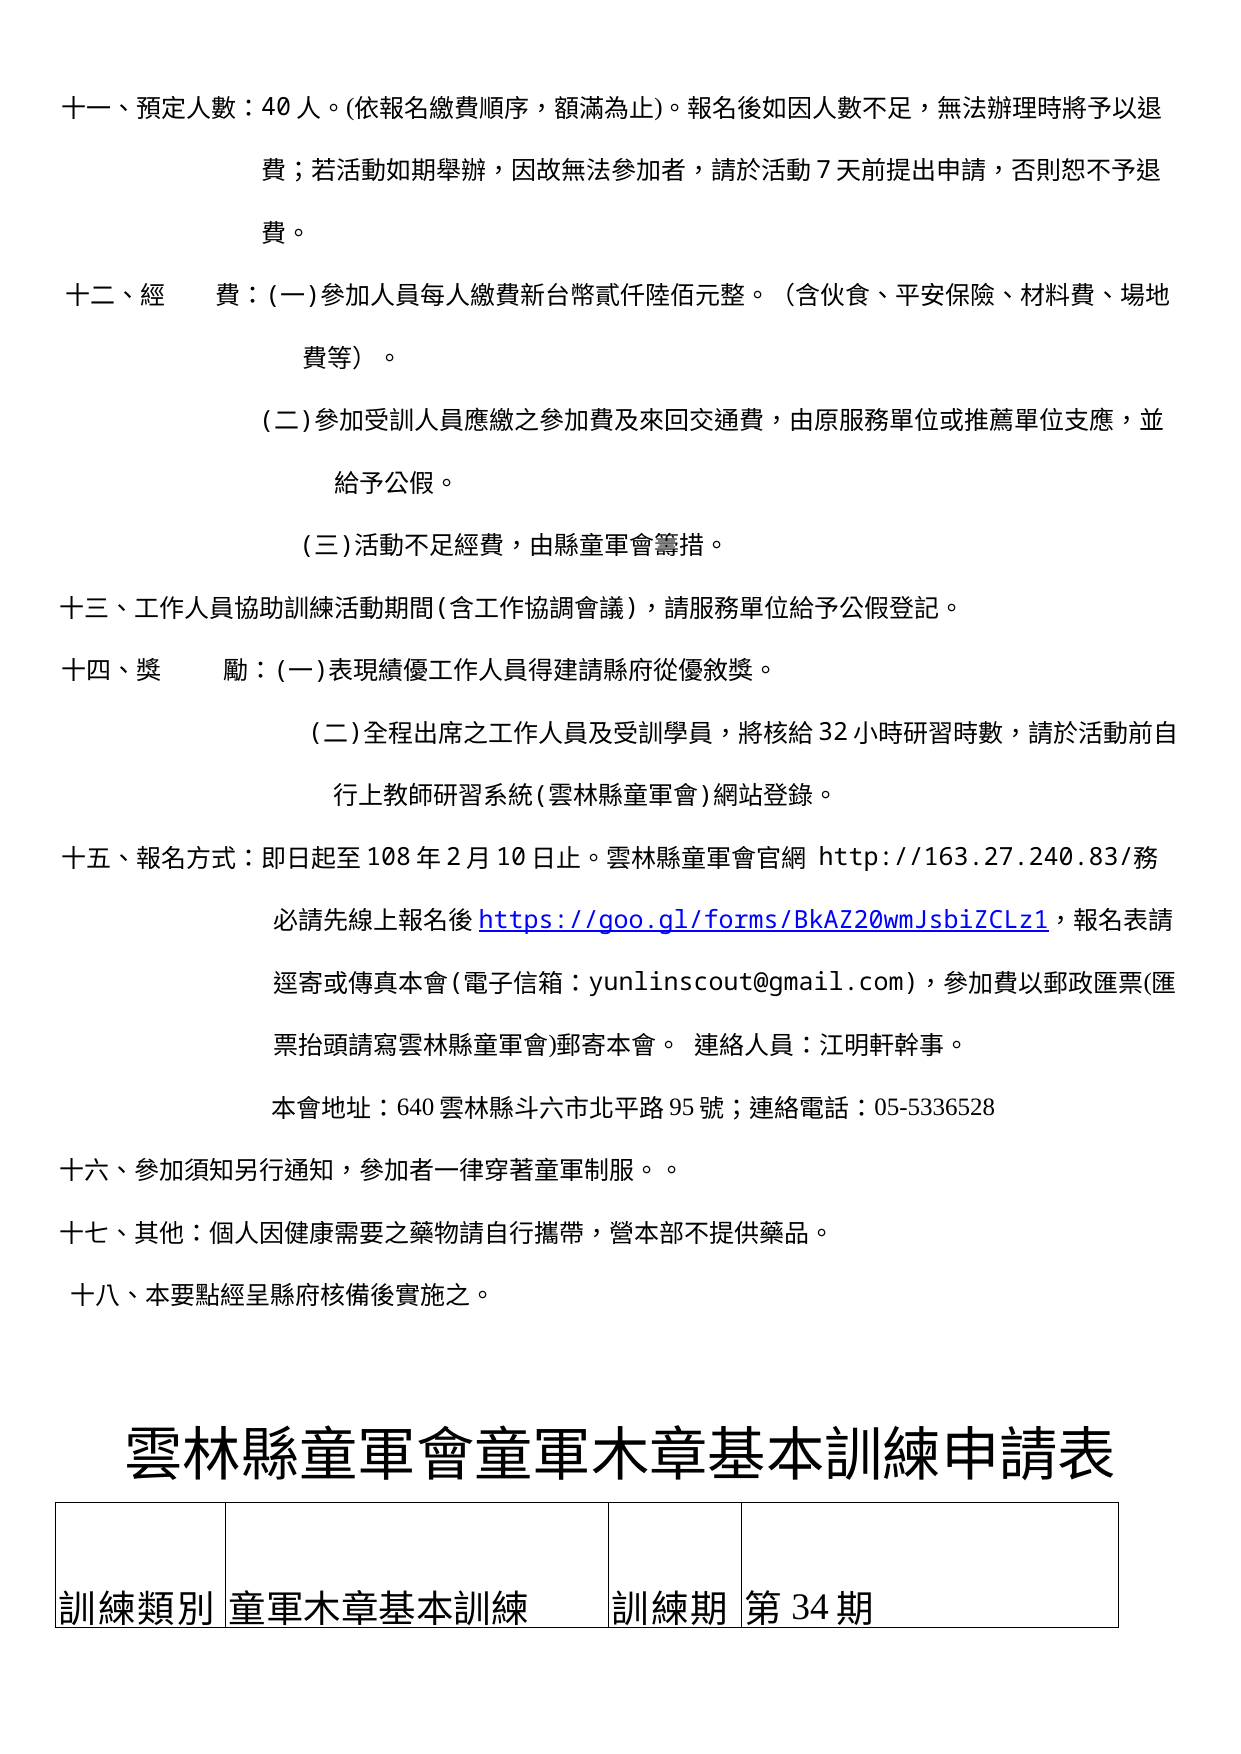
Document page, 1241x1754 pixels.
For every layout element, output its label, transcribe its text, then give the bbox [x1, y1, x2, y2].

text 十一、預定人數：40人。(依報名繳費順序，額滿為止)。報名後如因人數不足，無法辦理時將予以退費；若活動如期舉辦，因故無法參加者，請於活動7天前提出申請，否則恕不予退費。 [61, 64, 1181, 252]
table_header 訓練期 [609, 1503, 741, 1627]
text 十七、其他：個人因健康需要之藥物請自行攜帶，營本部不提供藥品。 [59, 1189, 1181, 1252]
text 給予公假。 [244, 439, 1181, 502]
text 十五、報名方式：即日起至108年2月10日止。雲林縣童軍會官網 http://163.27.240.83/務必請先線上報名後https://goo.gl/forms/BkAZ20wmJsbiZCLz1，報名表請逕寄或傳真本會(電子信箱：yunlinscout@gmail.com)，參加費以郵政匯票(匯票抬頭請寫雲林縣童軍會)郵寄本會。 連絡人員：江明軒幹事。 [61, 814, 1181, 1064]
text 本會地址：640雲林縣斗六市北平路95號；連絡電話：05-5336528 [59, 1064, 1181, 1127]
table_header 第 34期 [742, 1503, 1118, 1627]
text (三)活動不足經費，由縣童軍會籌措。 [59, 502, 1206, 564]
text (二)全程出席之工作人員及受訓學員，將核給32小時研習時數，請於活動前自行上教師研習系統(雲林縣童軍會)網站登錄。 [83, 689, 1181, 814]
text 十三、工作人員協助訓練活動期間(含工作協調會議)，請服務單位給予公假登記。 [59, 564, 1181, 627]
text 十八、本要點經呈縣府核備後實施之。 [10, 1252, 1181, 1314]
text 十四、獎 勵：(一)表現績優工作人員得建請縣府從優敘獎。 [61, 627, 1181, 689]
table_header 訓練類別 [56, 1503, 225, 1627]
text 雲林縣童軍會童軍木章基本訓練申請表 [59, 1377, 1181, 1502]
table_header 童軍木章基本訓練 [226, 1503, 608, 1627]
text (二)參加受訓人員應繳之參加費及來回交通費，由原服務單位或推薦單位支應，並 [244, 377, 1181, 439]
text 十六、參加須知另行通知，參加者一律穿著童軍制服。。 [59, 1127, 1181, 1189]
text 十二、經 費：(一)參加人員每人繳費新台幣貳仟陸佰元整。（含伙食、平安保險、材料費、場地費等）。 [65, 252, 1181, 377]
